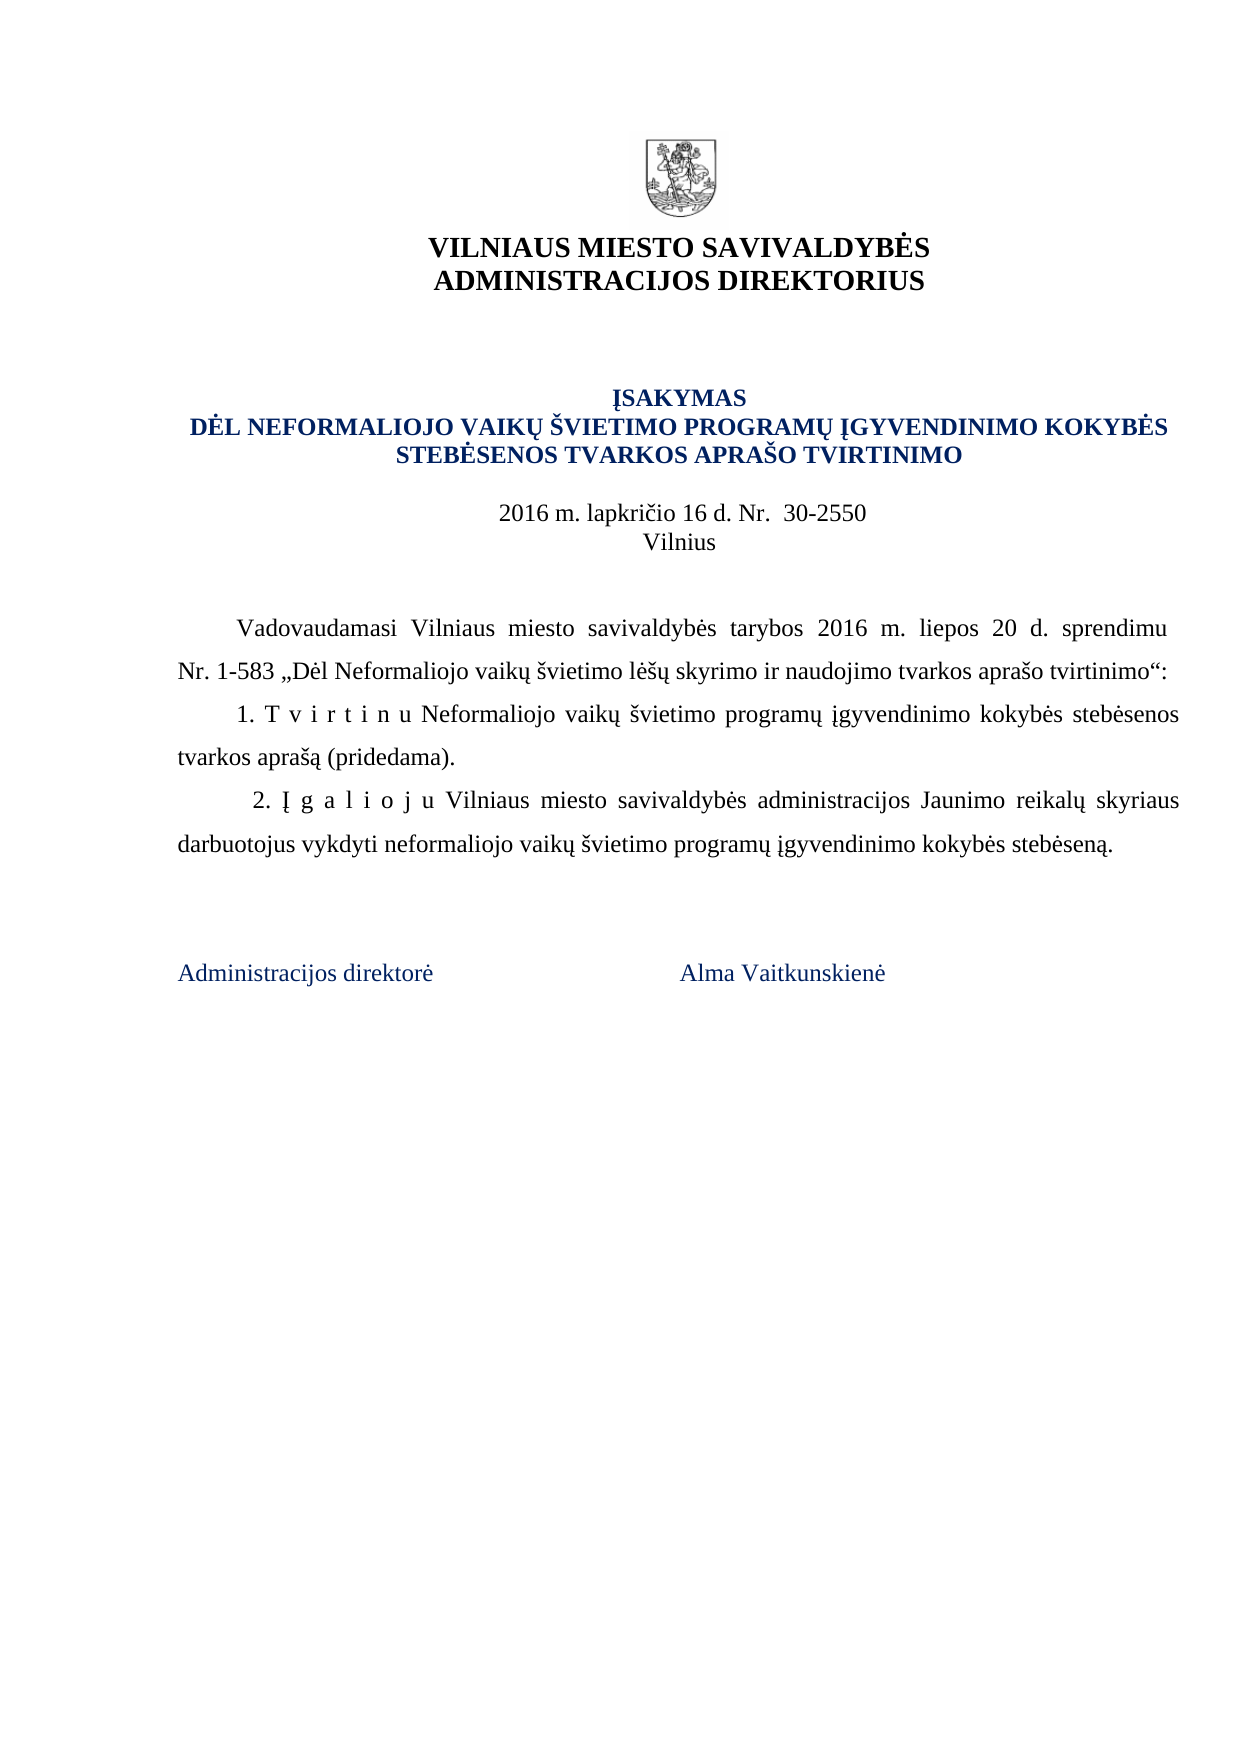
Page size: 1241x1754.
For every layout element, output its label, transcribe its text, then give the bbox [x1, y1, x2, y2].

text ĮSAKYMAS [177, 383, 1181, 412]
text VILNIAUS MIESTO SAVIVALDYBĖS [177, 230, 1181, 263]
text Vadovaudamasi Vilniaus miesto savivaldybės tarybos 2016 m. liepos 20 d. sprendimu Nr. 1-583 „Dėl Neformaliojo vaikų švietimo lėšų skyrimo ir naudojimo tvarkos aprašo tvirtinimo“: [177, 613, 1181, 685]
text 2016 m. lapkričio 16 d. Nr. 30-2550 [177, 498, 1181, 527]
text 2. Į g a l i o j u Vilniaus miesto savivaldybės administracijos Jaunimo reikalų skyriaus darbuotojus vykdyti neformaliojo vaikų švietimo programų įgyvendinimo kokybės stebėseną. [177, 786, 1181, 857]
text Administracijos direktorė Alma Vaitkunskienė [177, 958, 1181, 987]
text DĖL NEFORMALIOJO VAIKŲ ŠVIETIMO PROGRAMŲ ĮGYVENDINIMO KOKYBĖS STEBĖSENOS TVARKOS APRAŠO TVIRTINIMO [177, 412, 1181, 469]
text ADMINISTRACIJOS DIREKTORIUS [177, 263, 1181, 297]
text 1. T v i r t i n u Neformaliojo vaikų švietimo programų įgyvendinimo kokybės stebėsenos tvarkos aprašą (pridedama). [177, 699, 1181, 771]
text Vilnius [177, 527, 1181, 556]
